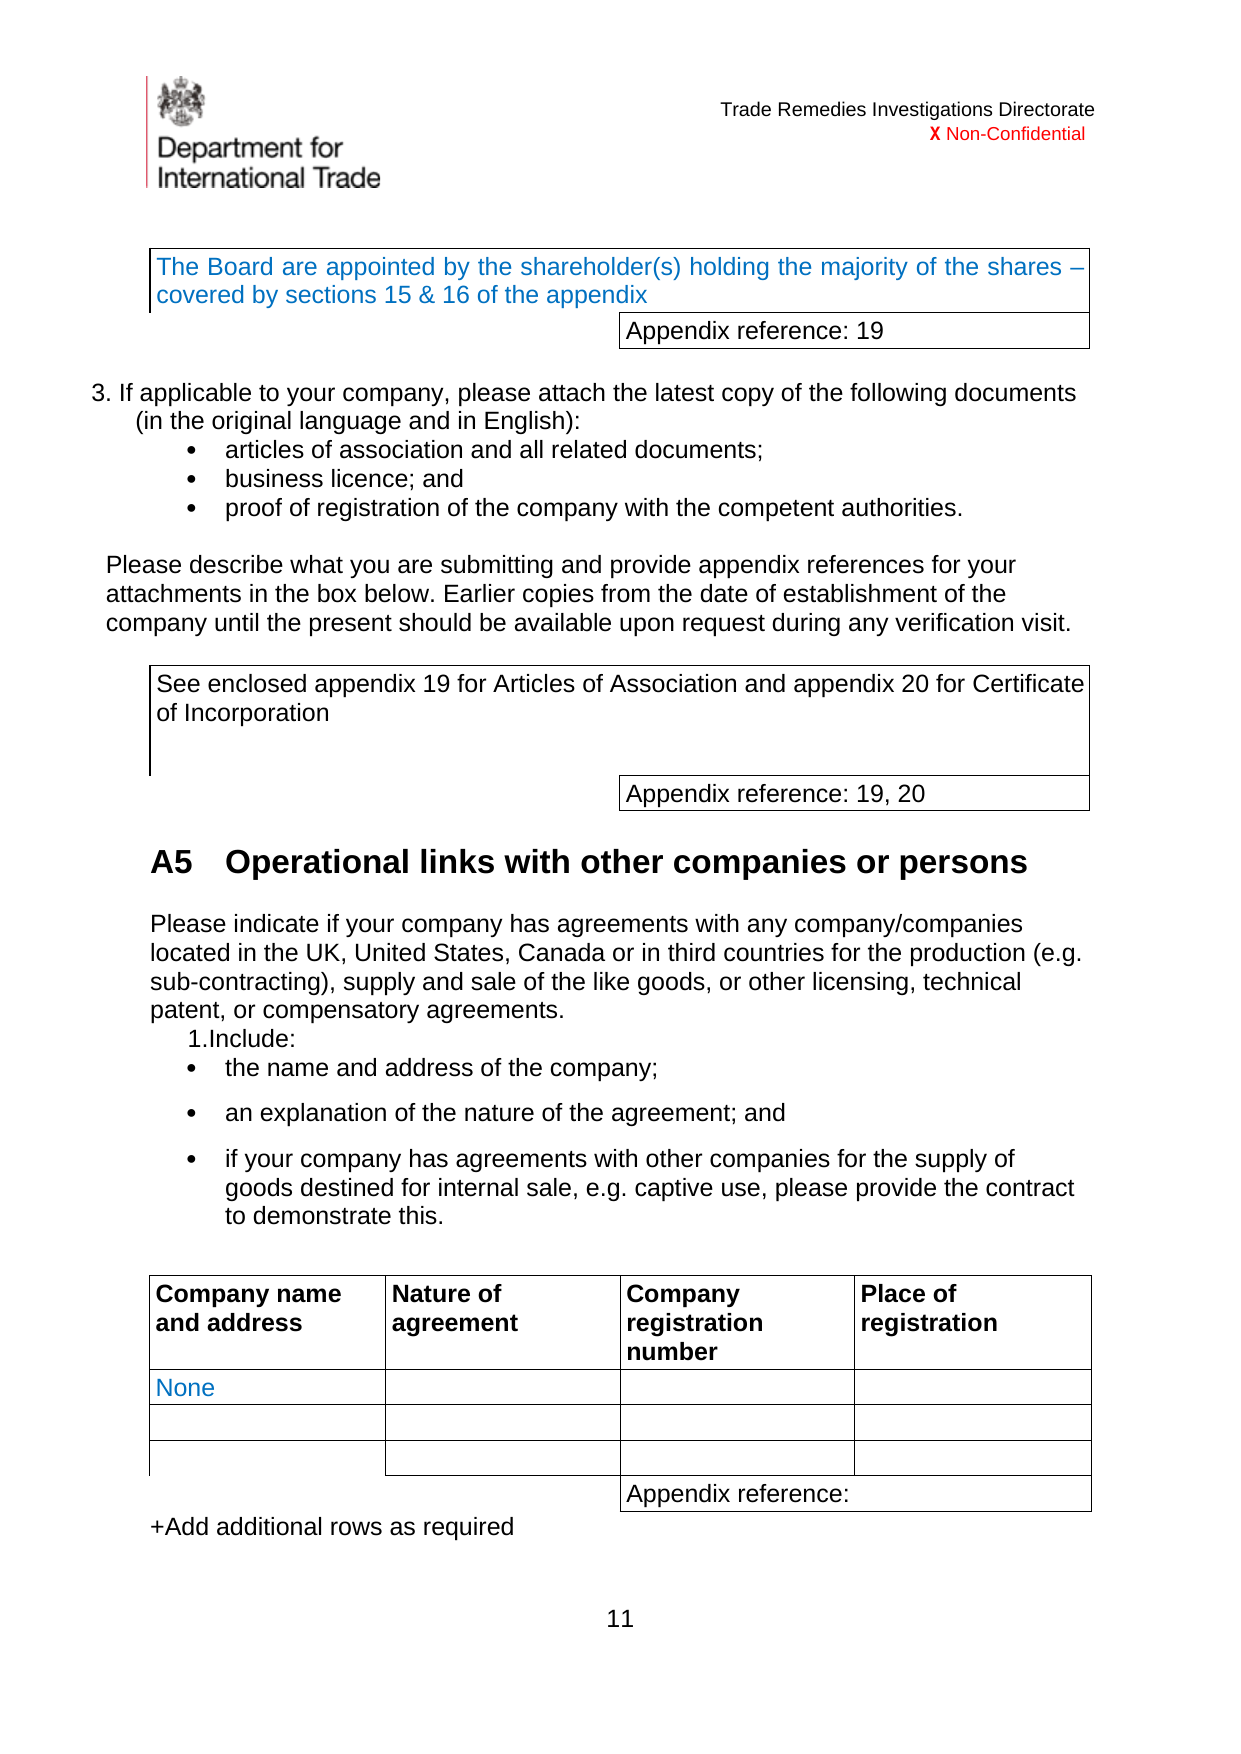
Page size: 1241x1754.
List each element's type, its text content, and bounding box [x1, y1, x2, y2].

table_cell None [150, 1370, 385, 1404]
table_cell [150, 313, 619, 348]
table_header Company registration number [621, 1276, 854, 1368]
table_cell [621, 1370, 854, 1404]
table_header Company name and address [150, 1276, 385, 1368]
table_cell [150, 1476, 386, 1511]
text Please indicate if your company has agreements with any company/companies located in the UK, United States, Canada or in third countries for the production (e.g. sub-contracting), supply and sale of the like goods, or other licensing, technical patent, or compensatory agreements. [150, 909, 1090, 1024]
table_cell Appendix reference: [621, 1476, 1091, 1511]
table_cell [150, 776, 619, 810]
list an explanation of the nature of the agreement; and [187, 1098, 1090, 1127]
table_cell [386, 1405, 620, 1440]
table_cell Appendix reference: 19 [620, 313, 1089, 348]
table_header Nature of agreement [386, 1276, 620, 1368]
table_header Place of registration [855, 1276, 1091, 1368]
text 1.Include: [187, 1024, 1090, 1053]
text Please describe what you are submitting and provide appendix references for your [106, 550, 1090, 579]
table_cell [386, 1441, 620, 1475]
list if your company has agreements with other companies for the supply of goods destined for internal sale, e.g. captive use, please provide the contract to demonstrate this. [187, 1144, 1090, 1230]
list articles of association and all related documents; [187, 435, 1090, 464]
table_cell [150, 1441, 385, 1475]
table_cell [386, 1370, 620, 1404]
list the name and address of the company; [187, 1053, 1090, 1082]
table_cell [855, 1370, 1091, 1404]
subtitle A5 Operational links with other companies or persons [150, 842, 1090, 880]
table_header The Board are appointed by the shareholder(s) holding the majority of the shares – covered by sections 15 & 16 of the appendix [151, 249, 1089, 312]
table_cell [386, 1476, 620, 1511]
list proof of registration of the company with the competent authorities. [187, 492, 1090, 521]
table_cell [621, 1405, 854, 1440]
table_cell [150, 1405, 385, 1440]
table_cell [855, 1441, 1091, 1475]
text attachments in the box below. Earlier copies from the date of establishment of the [106, 579, 1090, 607]
table_cell Appendix reference: 19, 20 [620, 776, 1089, 810]
text 3. If applicable to your company, please attach the latest copy of the following documents (in the original language and in English): [91, 377, 1090, 435]
table_cell [621, 1441, 854, 1475]
table_header See enclosed appendix 19 for Articles of Association and appendix 20 for Certificate of Incorporation [151, 666, 1089, 775]
table_cell [855, 1405, 1091, 1440]
text +Add additional rows as required [150, 1512, 1090, 1541]
list business licence; and [187, 464, 1090, 492]
text company until the present should be available upon request during any verification visit. [106, 607, 1090, 636]
